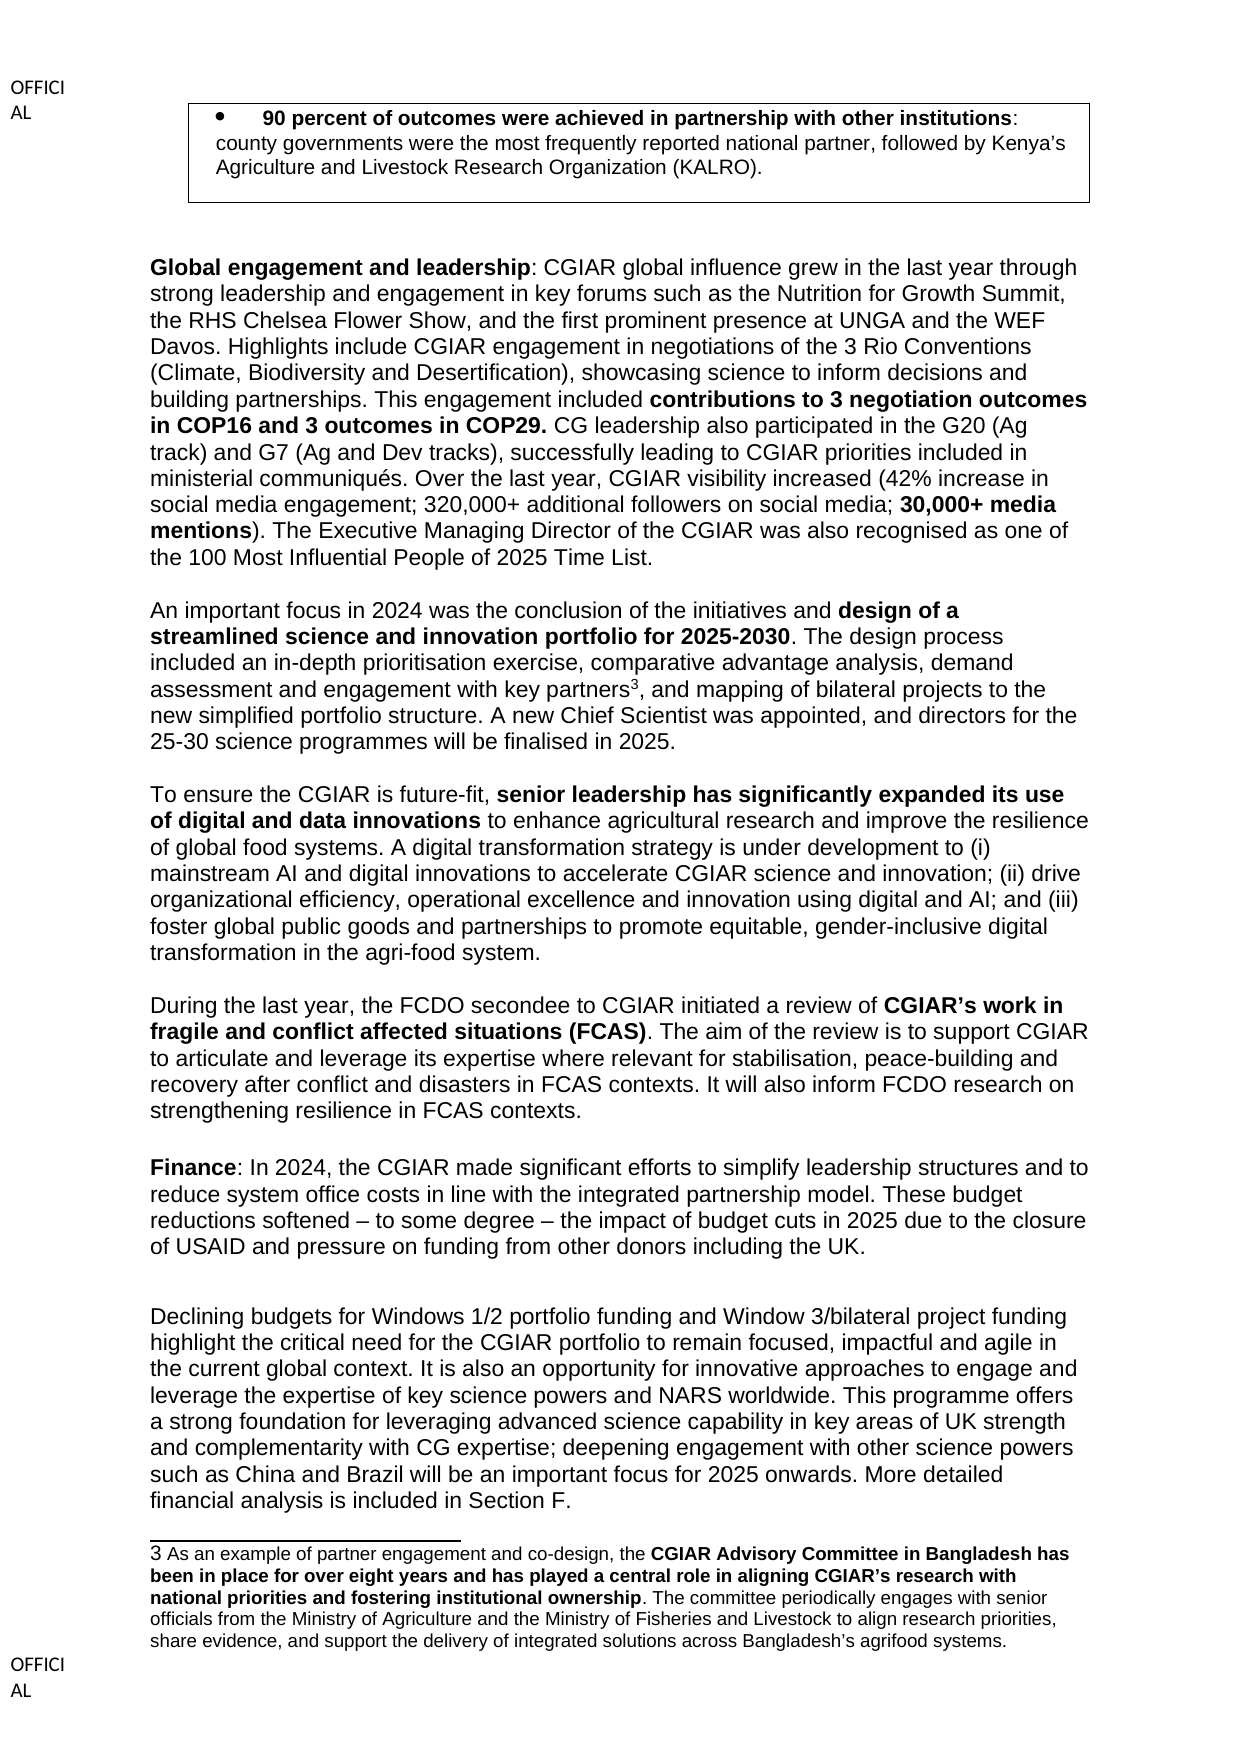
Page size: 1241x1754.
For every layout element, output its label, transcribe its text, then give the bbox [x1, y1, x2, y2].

text Finance: In 2024, the CGIAR made significant efforts to simplify leadership structures and to reduce system office costs in line with the integrated partnership model. These budget reductions softened – to some degree – the impact of budget cuts in 2025 due to the closure of USAID and pressure on funding from other donors including the UK. [150, 1154, 1090, 1259]
text As an example of partner engagement and co-design, the CGIAR Advisory Committee in Bangladesh has been in place for over eight years and has played a central role in aligning CGIAR’s research with national priorities and fostering institutional ownership. The committee periodically engages with senior officials from the Ministry of Agriculture and the Ministry of Fisheries and Livestock to align research priorities, share evidence, and support the delivery of integrated solutions across Bangladesh’s agrifood systems. [150, 1541, 1090, 1651]
text During the last year, the FCDO secondee to CGIAR initiated a review of CGIAR’s work in fragile and conflict affected situations (FCAS). The aim of the review is to support CGIAR to articulate and leverage its expertise where relevant for stabilisation, peace-building and recovery after conflict and disasters in FCAS contexts. It will also inform FCDO research on strengthening resilience in FCAS contexts. [150, 992, 1090, 1124]
text Declining budgets for Windows 1/2 portfolio funding and Window 3/bilateral project funding highlight the critical need for the CGIAR portfolio to remain focused, impactful and agile in the current global context. It is also an opportunity for innovative approaches to engage and leverage the expertise of key science powers and NARS worldwide. This programme offers a strong foundation for leveraging advanced science capability in key areas of UK strength and complementarity with CG expertise; deepening engagement with other science powers such as China and Brazil will be an important focus for 2025 onwards. More detailed financial analysis is included in Section F. [150, 1303, 1090, 1513]
text To ensure the CGIAR is future-fit, senior leadership has significantly expanded its use of digital and data innovations to enhance agricultural research and improve the resilience of global food systems. A digital transformation strategy is under development to (i) mainstream AI and digital innovations to accelerate CGIAR science and innovation; (ii) drive organizational efficiency, operational excellence and innovation using digital and AI; and (iii) foster global public goods and partnerships to promote equitable, gender-inclusive digital transformation in the agri-food system. [150, 781, 1090, 966]
text An important focus in 2024 was the conclusion of the initiatives and design of a streamlined science and innovation portfolio for 2025-2030. The design process included an in-depth prioritisation exercise, comparative advantage analysis, demand assessment and engagement with key partners, and mapping of bilateral projects to the new simplified portfolio structure. A new Chief Scientist was appointed, and directors for the 25-30 science programmes will be finalised in 2025. [150, 597, 1090, 755]
text Global engagement and leadership: CGIAR global influence grew in the last year through strong leadership and engagement in key forums such as the Nutrition for Growth Summit, the RHS Chelsea Flower Show, and the first prominent presence at UNGA and the WEF Davos. Highlights include CGIAR engagement in negotiations of the 3 Rio Conventions (Climate, Biodiversity and Desertification), showcasing science to inform decisions and building partnerships. This engagement included contributions to 3 negotiation outcomes in COP16 and 3 outcomes in COP29. CG leadership also participated in the G20 (Ag track) and G7 (Ag and Dev tracks), successfully leading to CGIAR priorities included in ministerial communiqués. Over the last year, CGIAR visibility increased (42% increase in social media engagement; 320,000+ additional followers on social media; 30,000+ media mentions). The Executive Managing Director of the CGIAR was also recognised as one of the 100 Most Influential People of 2025 Time List. [150, 254, 1090, 570]
list 90 percent of outcomes were achieved in partnership with other institutions: county governments were the most frequently reported national partner, followed by Kenya’s Agriculture and Livestock Research Organization (KALRO). [189, 104, 1089, 202]
